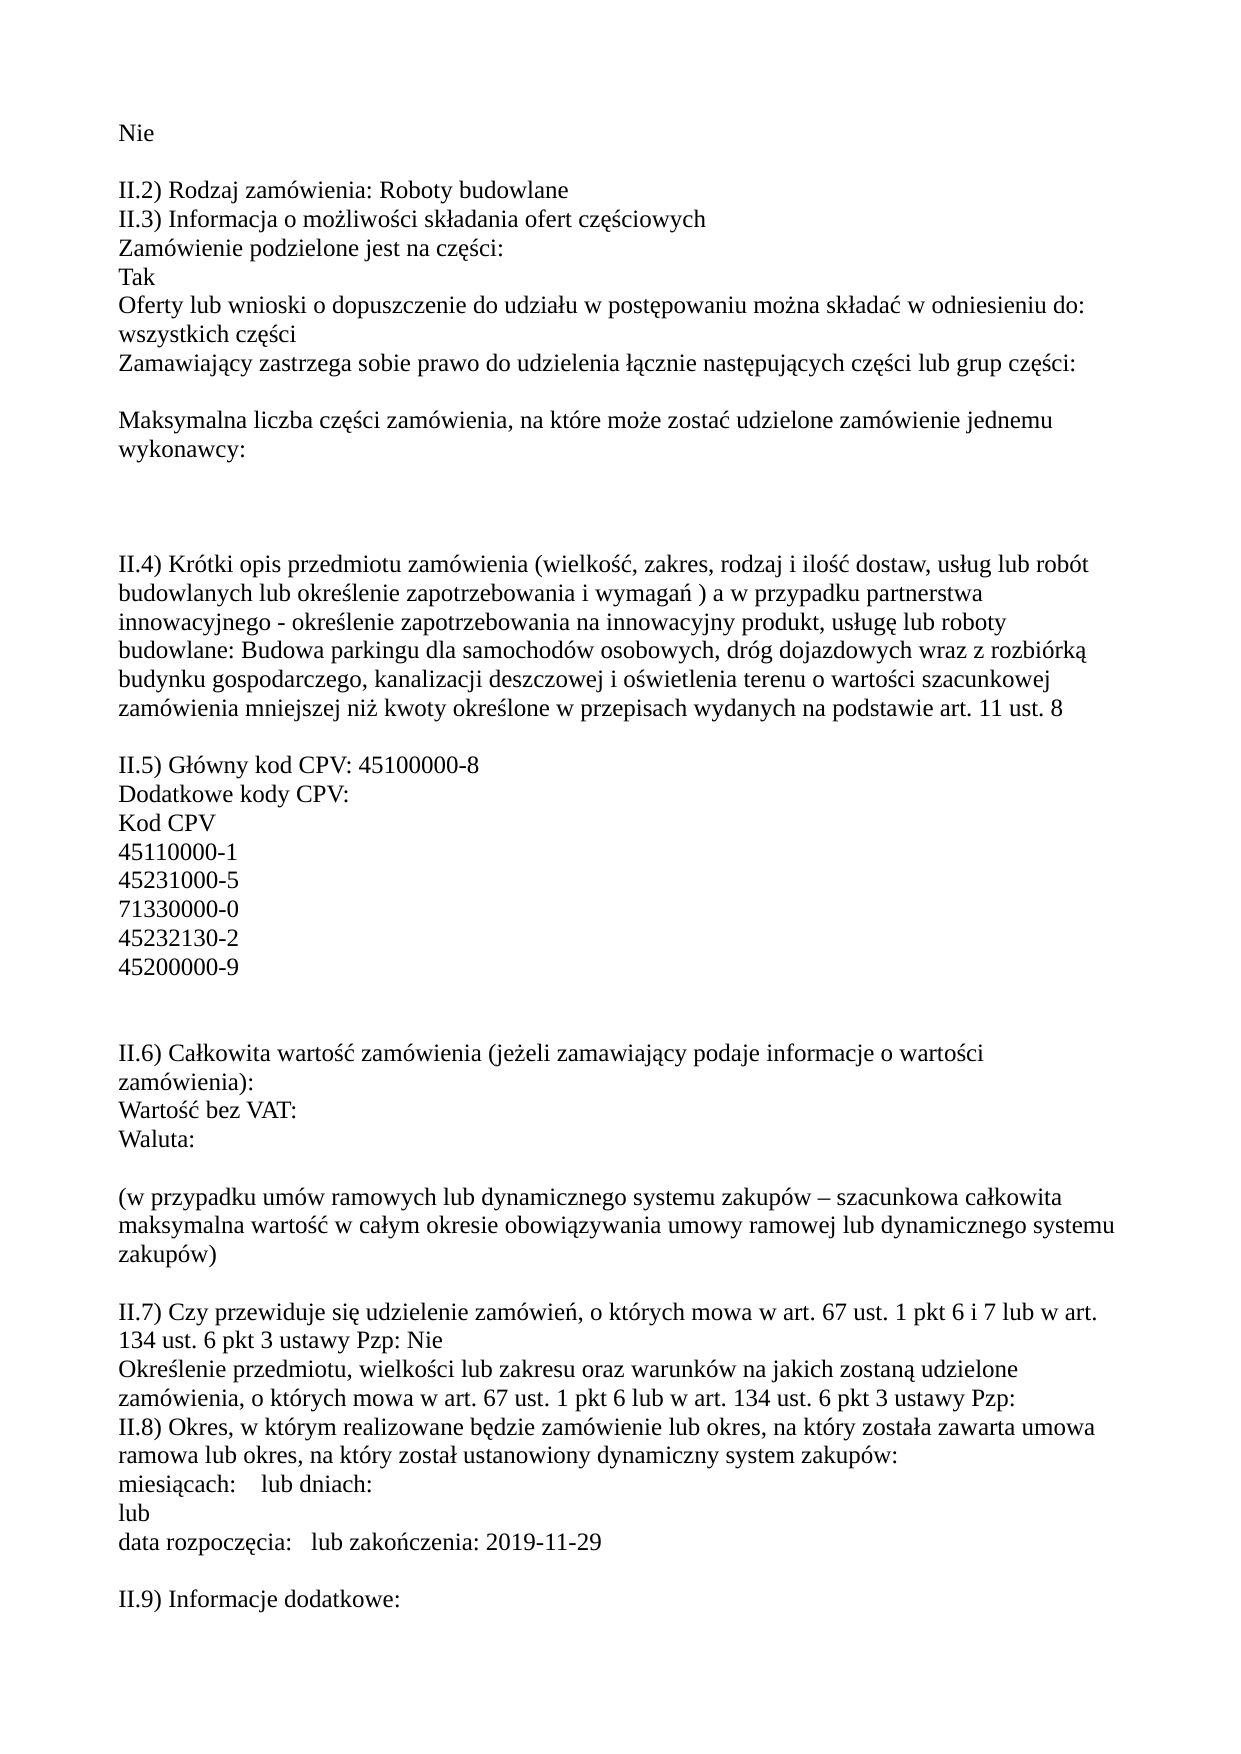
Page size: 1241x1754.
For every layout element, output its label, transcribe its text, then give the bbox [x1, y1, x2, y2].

text Oferty lub wnioski o dopuszczenie do udziału w postępowaniu można składać w odniesieniu do: [118, 291, 1122, 319]
text Waluta: [118, 1124, 1122, 1153]
text wszystkich części [118, 319, 1122, 348]
text II.4) Krótki opis przedmiotu zamówienia (wielkość, zakres, rodzaj i ilość dostaw, usług lub robót budowlanych lub określenie zapotrzebowania i wymagań ) a w przypadku partnerstwa innowacyjnego - określenie zapotrzebowania na innowacyjny produkt, usługę lub roboty budowlane: Budowa parkingu dla samochodów osobowych, dróg dojazdowych wraz z rozbiórką budynku gospodarczego, kanalizacji deszczowej i oświetlenia terenu o wartości szacunkowej zamówienia mniejszej niż kwoty określone w przepisach wydanych na podstawie art. 11 ust. 8 [118, 549, 1122, 722]
text Kod CPV [118, 808, 1122, 837]
text (w przypadku umów ramowych lub dynamicznego systemu zakupów – szacunkowa całkowita maksymalna wartość w całym okresie obowiązywania umowy ramowej lub dynamicznego systemu zakupów) [118, 1182, 1122, 1268]
text II.7) Czy przewiduje się udzielenie zamówień, o których mowa w art. 67 ust. 1 pkt 6 i 7 lub w art. 134 ust. 6 pkt 3 ustawy Pzp: Nie [118, 1297, 1122, 1354]
text II.3) Informacja o możliwości składania ofert częściowych [118, 204, 1122, 233]
text 71330000-0 [118, 894, 1122, 923]
text II.8) Okres, w którym realizowane będzie zamówienie lub okres, na który została zawarta umowa ramowa lub okres, na który został ustanowiony dynamiczny system zakupów: [118, 1412, 1122, 1469]
text Określenie przedmiotu, wielkości lub zakresu oraz warunków na jakich zostaną udzielone zamówienia, o których mowa w art. 67 ust. 1 pkt 6 lub w art. 134 ust. 6 pkt 3 ustawy Pzp: [118, 1354, 1122, 1412]
text 45231000-5 [118, 866, 1122, 894]
text miesiącach: lub dniach: [118, 1469, 1122, 1498]
text Wartość bez VAT: [118, 1096, 1122, 1124]
text lub [118, 1498, 1122, 1527]
text Zamówienie podzielone jest na części: [118, 233, 1122, 262]
text II.9) Informacje dodatkowe: [118, 1584, 1122, 1613]
text 45232130-2 [118, 923, 1122, 952]
text Maksymalna liczba części zamówienia, na które może zostać udzielone zamówienie jednemu wykonawcy: [118, 406, 1122, 463]
text Tak [118, 262, 1122, 291]
text II.5) Główny kod CPV: 45100000-8 [118, 751, 1122, 779]
text 45200000-9 [118, 952, 1122, 981]
text Dodatkowe kody CPV: [118, 779, 1122, 808]
text data rozpoczęcia: lub zakończenia: 2019-11-29 [118, 1527, 1122, 1556]
text Zamawiający zastrzega sobie prawo do udzielenia łącznie następujących części lub grup części: [118, 348, 1122, 377]
text II.2) Rodzaj zamówienia: Roboty budowlane [118, 176, 1122, 204]
text 45110000-1 [118, 837, 1122, 866]
text Nie [118, 118, 1122, 147]
text II.6) Całkowita wartość zamówienia (jeżeli zamawiający podaje informacje o wartości zamówienia): [118, 1038, 1122, 1096]
